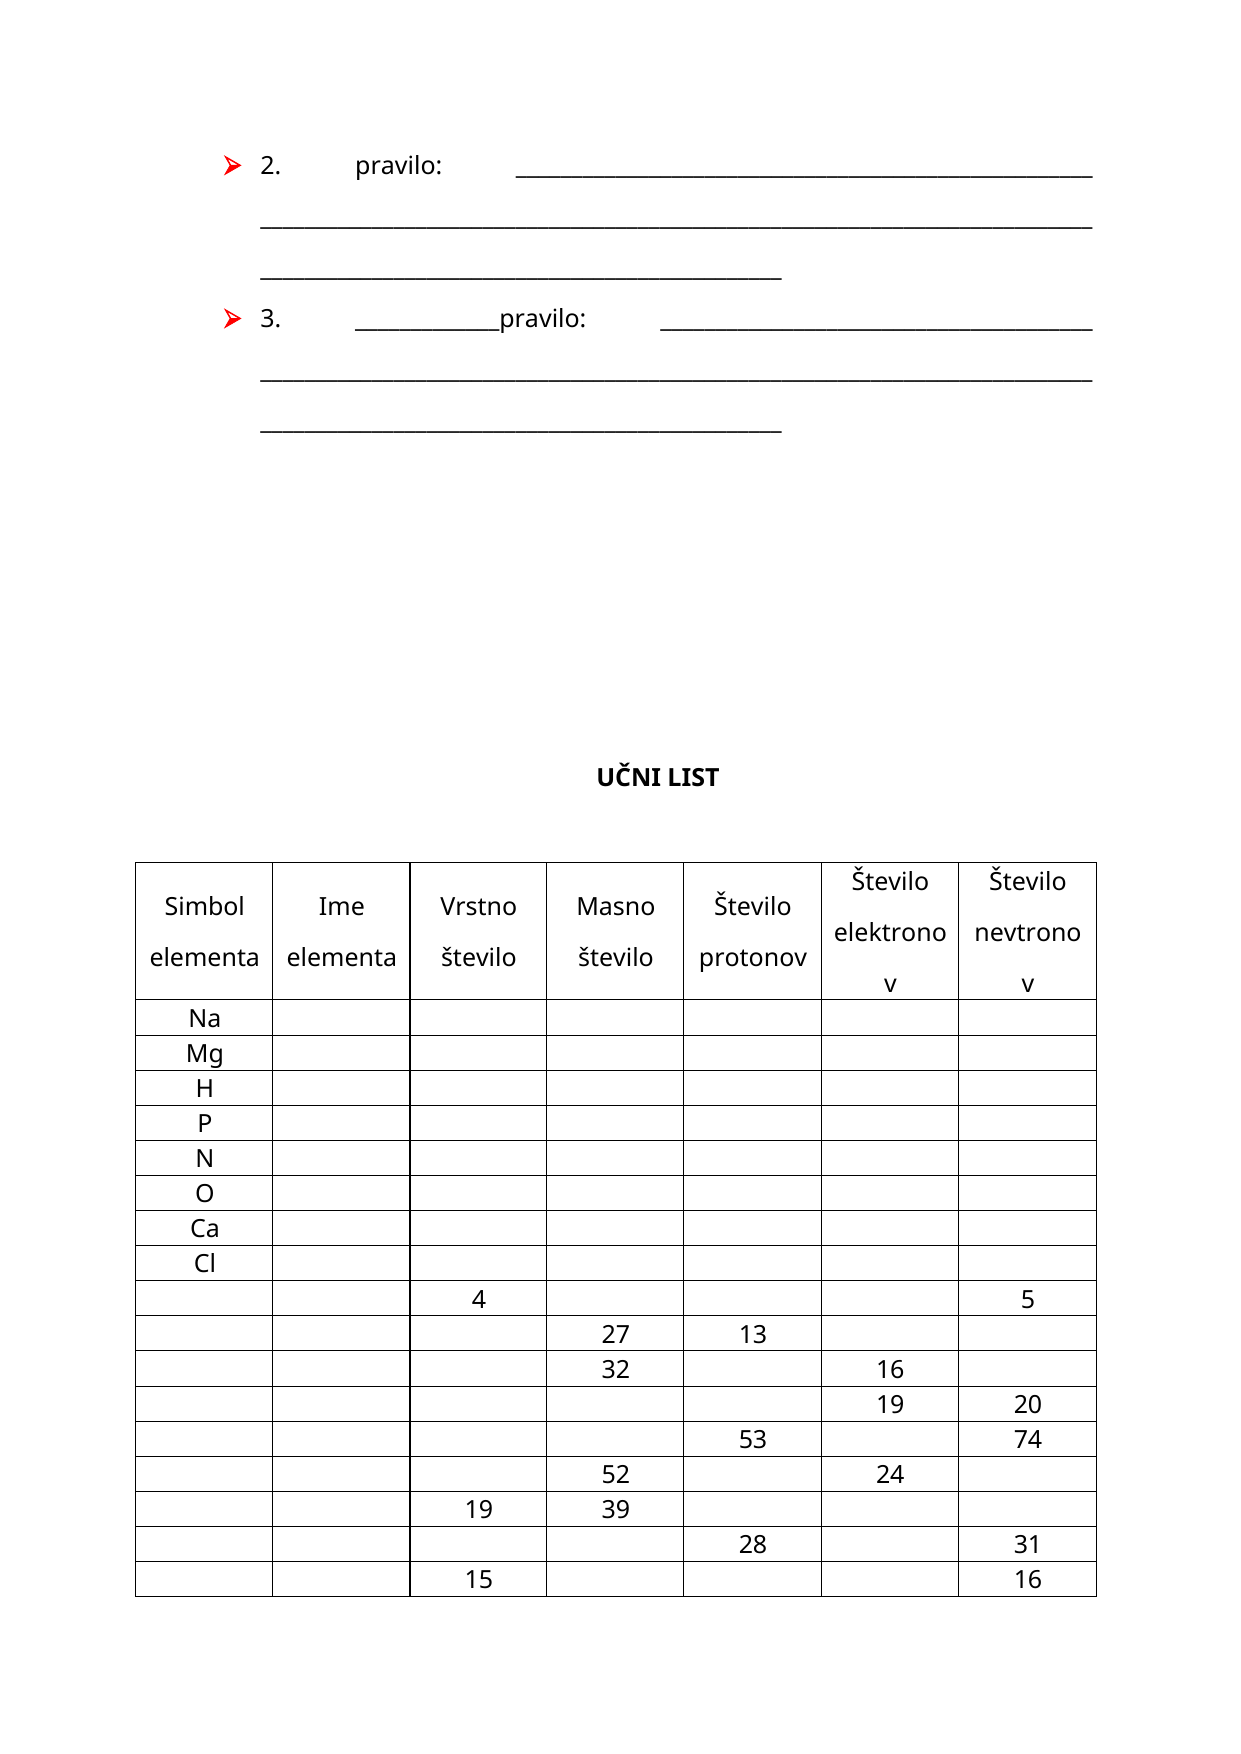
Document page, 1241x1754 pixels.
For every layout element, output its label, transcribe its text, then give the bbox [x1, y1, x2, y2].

table_cell [273, 1000, 409, 1034]
table_cell [273, 1387, 409, 1421]
table_cell Ca [136, 1211, 272, 1245]
table_cell [822, 1316, 958, 1350]
table_cell 39 [547, 1492, 683, 1526]
table_cell [411, 1246, 546, 1280]
table_cell [136, 1562, 272, 1596]
table_cell [136, 1457, 272, 1491]
table_cell [959, 1457, 1096, 1491]
table_header Število elektronov [822, 863, 958, 999]
table_cell [411, 1106, 546, 1140]
table_cell [273, 1106, 409, 1140]
table_cell Cl [136, 1246, 272, 1280]
table_cell [684, 1492, 821, 1526]
table_cell 52 [547, 1457, 683, 1491]
table_header Simbol elementa [136, 863, 272, 999]
table_cell [822, 1141, 958, 1175]
table_header Število protonov [684, 863, 821, 999]
table_cell [684, 1141, 821, 1175]
table_cell [411, 1211, 546, 1245]
table_cell [547, 1387, 683, 1421]
text UČNI LIST [223, 760, 1093, 794]
table_cell [411, 1141, 546, 1175]
table_cell [273, 1527, 409, 1561]
table_cell [959, 1071, 1096, 1105]
table_cell 74 [959, 1422, 1096, 1456]
table_cell N [136, 1141, 272, 1175]
table_cell [822, 1492, 958, 1526]
table_cell [547, 1000, 683, 1034]
list 3. _____________pravilo: _______________________________________ __________________________________________________________________________________________________________________________ [223, 301, 1093, 437]
table_cell H [136, 1071, 272, 1105]
table_cell 27 [547, 1316, 683, 1350]
table_cell 16 [959, 1562, 1096, 1596]
table_cell [684, 1246, 821, 1280]
table_cell [959, 1316, 1096, 1350]
list 2. pravilo: ____________________________________________________ __________________________________________________________________________________________________________________________ [223, 148, 1093, 284]
table_cell [547, 1141, 683, 1175]
table_cell [547, 1211, 683, 1245]
table_cell 32 [547, 1351, 683, 1386]
table_cell [411, 1457, 546, 1491]
table_cell [822, 1071, 958, 1105]
table_cell 31 [959, 1527, 1096, 1561]
table_cell [684, 1071, 821, 1105]
table_cell [273, 1246, 409, 1280]
table_cell [959, 1000, 1096, 1034]
table_cell [136, 1316, 272, 1350]
table_cell 4 [411, 1281, 546, 1315]
table_cell [273, 1492, 409, 1526]
table_cell [684, 1000, 821, 1034]
table_cell [822, 1527, 958, 1561]
table_cell [136, 1281, 272, 1315]
table_cell 53 [684, 1422, 821, 1456]
table_cell 13 [684, 1316, 821, 1350]
table_cell 28 [684, 1527, 821, 1561]
table_cell [684, 1457, 821, 1491]
table_cell [822, 1106, 958, 1140]
table_cell [684, 1036, 821, 1069]
table_cell [547, 1562, 683, 1596]
table_cell [273, 1141, 409, 1175]
table_cell [822, 1036, 958, 1069]
table_cell [684, 1211, 821, 1245]
table_cell [959, 1036, 1096, 1069]
table_cell [136, 1351, 272, 1386]
table_header Število nevtronov [959, 863, 1096, 999]
table_cell [684, 1106, 821, 1140]
table_cell [136, 1492, 272, 1526]
table_cell 19 [822, 1387, 958, 1421]
table_cell [547, 1036, 683, 1069]
table_cell [959, 1492, 1096, 1526]
table_cell [411, 1176, 546, 1210]
table_cell [547, 1106, 683, 1140]
table_header Ime elementa [273, 863, 409, 999]
table_cell [547, 1422, 683, 1456]
table_cell [547, 1176, 683, 1210]
table_cell [959, 1176, 1096, 1210]
table_cell [411, 1071, 546, 1105]
table_cell P [136, 1106, 272, 1140]
table_cell [273, 1562, 409, 1596]
table_cell [959, 1211, 1096, 1245]
table_cell [136, 1387, 272, 1421]
table_cell [273, 1211, 409, 1245]
table_cell 20 [959, 1387, 1096, 1421]
table_cell 5 [959, 1281, 1096, 1315]
table_cell [273, 1351, 409, 1386]
table_cell [959, 1351, 1096, 1386]
table_cell [959, 1106, 1096, 1140]
table_cell [411, 1527, 546, 1561]
table_cell O [136, 1176, 272, 1210]
table_cell [822, 1246, 958, 1280]
table_cell [273, 1281, 409, 1315]
table_cell [411, 1036, 546, 1069]
table_cell [273, 1316, 409, 1350]
table_cell [411, 1316, 546, 1350]
table_cell [822, 1211, 958, 1245]
table_cell 15 [411, 1562, 546, 1596]
table_cell [273, 1071, 409, 1105]
table_cell [411, 1351, 546, 1386]
table_cell [273, 1422, 409, 1456]
table_cell [822, 1000, 958, 1034]
table_cell [684, 1562, 821, 1596]
table_cell [684, 1351, 821, 1386]
table_cell [547, 1281, 683, 1315]
table_cell [273, 1457, 409, 1491]
table_cell [822, 1562, 958, 1596]
table_header Vrstno število [411, 863, 546, 999]
table_cell [822, 1176, 958, 1210]
table_cell [273, 1036, 409, 1069]
table_cell [959, 1141, 1096, 1175]
table_cell [959, 1246, 1096, 1280]
table_cell [684, 1281, 821, 1315]
table_cell [547, 1246, 683, 1280]
table_cell [822, 1422, 958, 1456]
table_cell 19 [411, 1492, 546, 1526]
table_cell [684, 1176, 821, 1210]
table_cell [684, 1387, 821, 1421]
table_cell [136, 1527, 272, 1561]
table_header Masno število [547, 863, 683, 999]
table_cell [547, 1071, 683, 1105]
table_cell [822, 1281, 958, 1315]
table_cell [273, 1176, 409, 1210]
table_cell 24 [822, 1457, 958, 1491]
table_cell Mg [136, 1036, 272, 1069]
table_cell Na [136, 1000, 272, 1034]
table_cell [136, 1422, 272, 1456]
table_cell [411, 1422, 546, 1456]
table_cell 16 [822, 1351, 958, 1386]
table_cell [411, 1387, 546, 1421]
table_cell [411, 1000, 546, 1034]
table_cell [547, 1527, 683, 1561]
